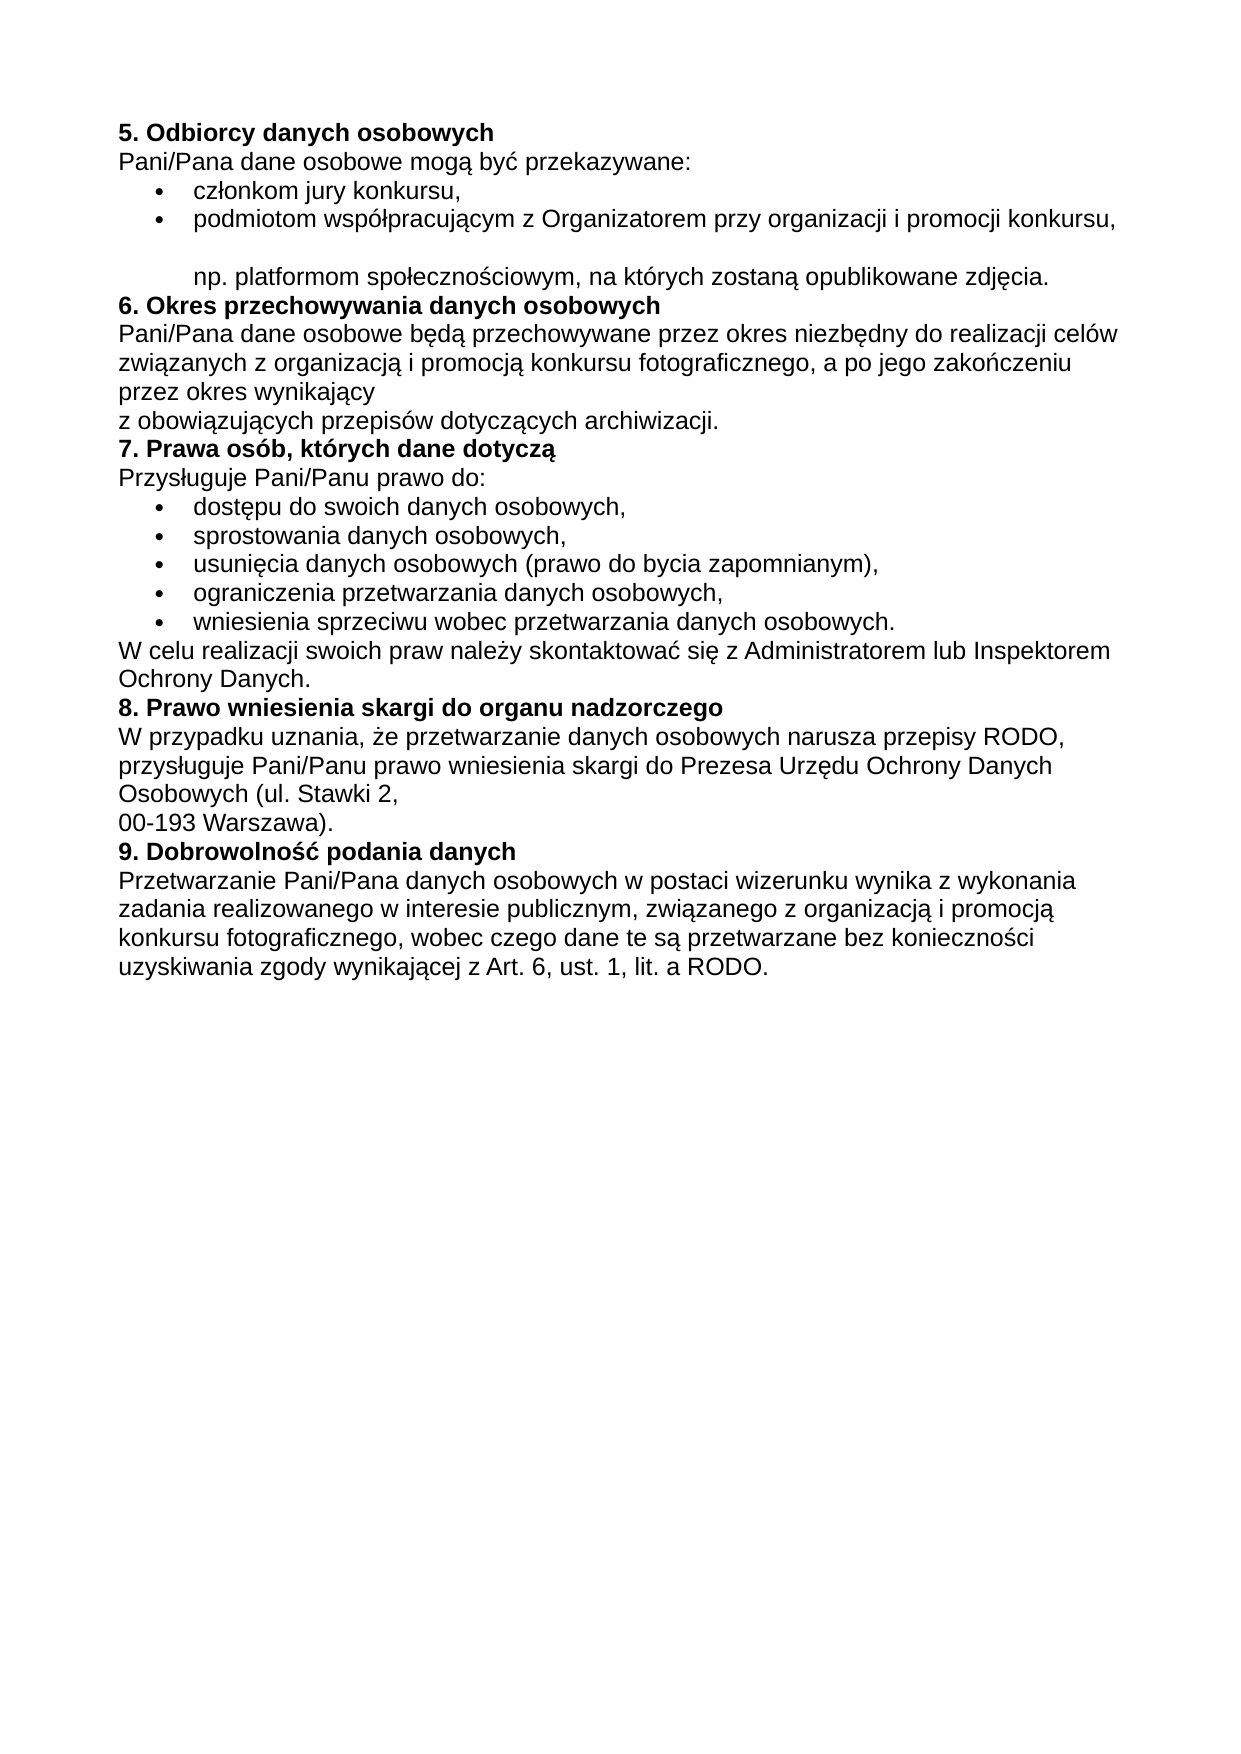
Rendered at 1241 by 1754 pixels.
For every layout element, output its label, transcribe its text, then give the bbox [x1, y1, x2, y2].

list ograniczenia przetwarzania danych osobowych, [156, 578, 1122, 607]
list wniesienia sprzeciwu wobec przetwarzania danych osobowych. [156, 607, 1122, 636]
list sprostowania danych osobowych, [156, 521, 1122, 549]
text 9. Dobrowolność podania danych Przetwarzanie Pani/Pana danych osobowych w postaci wizerunku wynika z wykonania zadania realizowanego w interesie publicznym, związanego z organizacją i promocją konkursu fotograficznego, wobec czego dane te są przetwarzane bez konieczności uzyskiwania zgody wynikającej z Art. 6, ust. 1, lit. a RODO. [118, 837, 1122, 981]
text W celu realizacji swoich praw należy skontaktować się z Administratorem lub Inspektorem Ochrony Danych. [118, 636, 1122, 693]
list usunięcia danych osobowych (prawo do bycia zapomnianym), [156, 549, 1122, 578]
text 5. Odbiorcy danych osobowych Pani/Pana dane osobowe mogą być przekazywane: [118, 118, 1122, 176]
list podmiotom współpracującym z Organizatorem przy organizacji i promocji konkursu, np. platformom społecznościowym, na których zostaną opublikowane zdjęcia. [156, 204, 1122, 291]
list członkom jury konkursu, [156, 176, 1122, 204]
list dostępu do swoich danych osobowych, [156, 492, 1122, 521]
text z obowiązujących przepisów dotyczących archiwizacji. [118, 406, 1122, 434]
text 8. Prawo wniesienia skargi do organu nadzorczego W przypadku uznania, że przetwarzanie danych osobowych narusza przepisy RODO, przysługuje Pani/Panu prawo wniesienia skargi do Prezesa Urzędu Ochrony Danych Osobowych (ul. Stawki 2, 00-193 Warszawa). [118, 693, 1122, 837]
text 6. Okres przechowywania danych osobowych Pani/Pana dane osobowe będą przechowywane przez okres niezbędny do realizacji celów związanych z organizacją i promocją konkursu fotograficznego, a po jego zakończeniu przez okres wynikający [118, 291, 1122, 406]
text 7. Prawa osób, których dane dotyczą Przysługuje Pani/Panu prawo do: [118, 434, 1122, 492]
